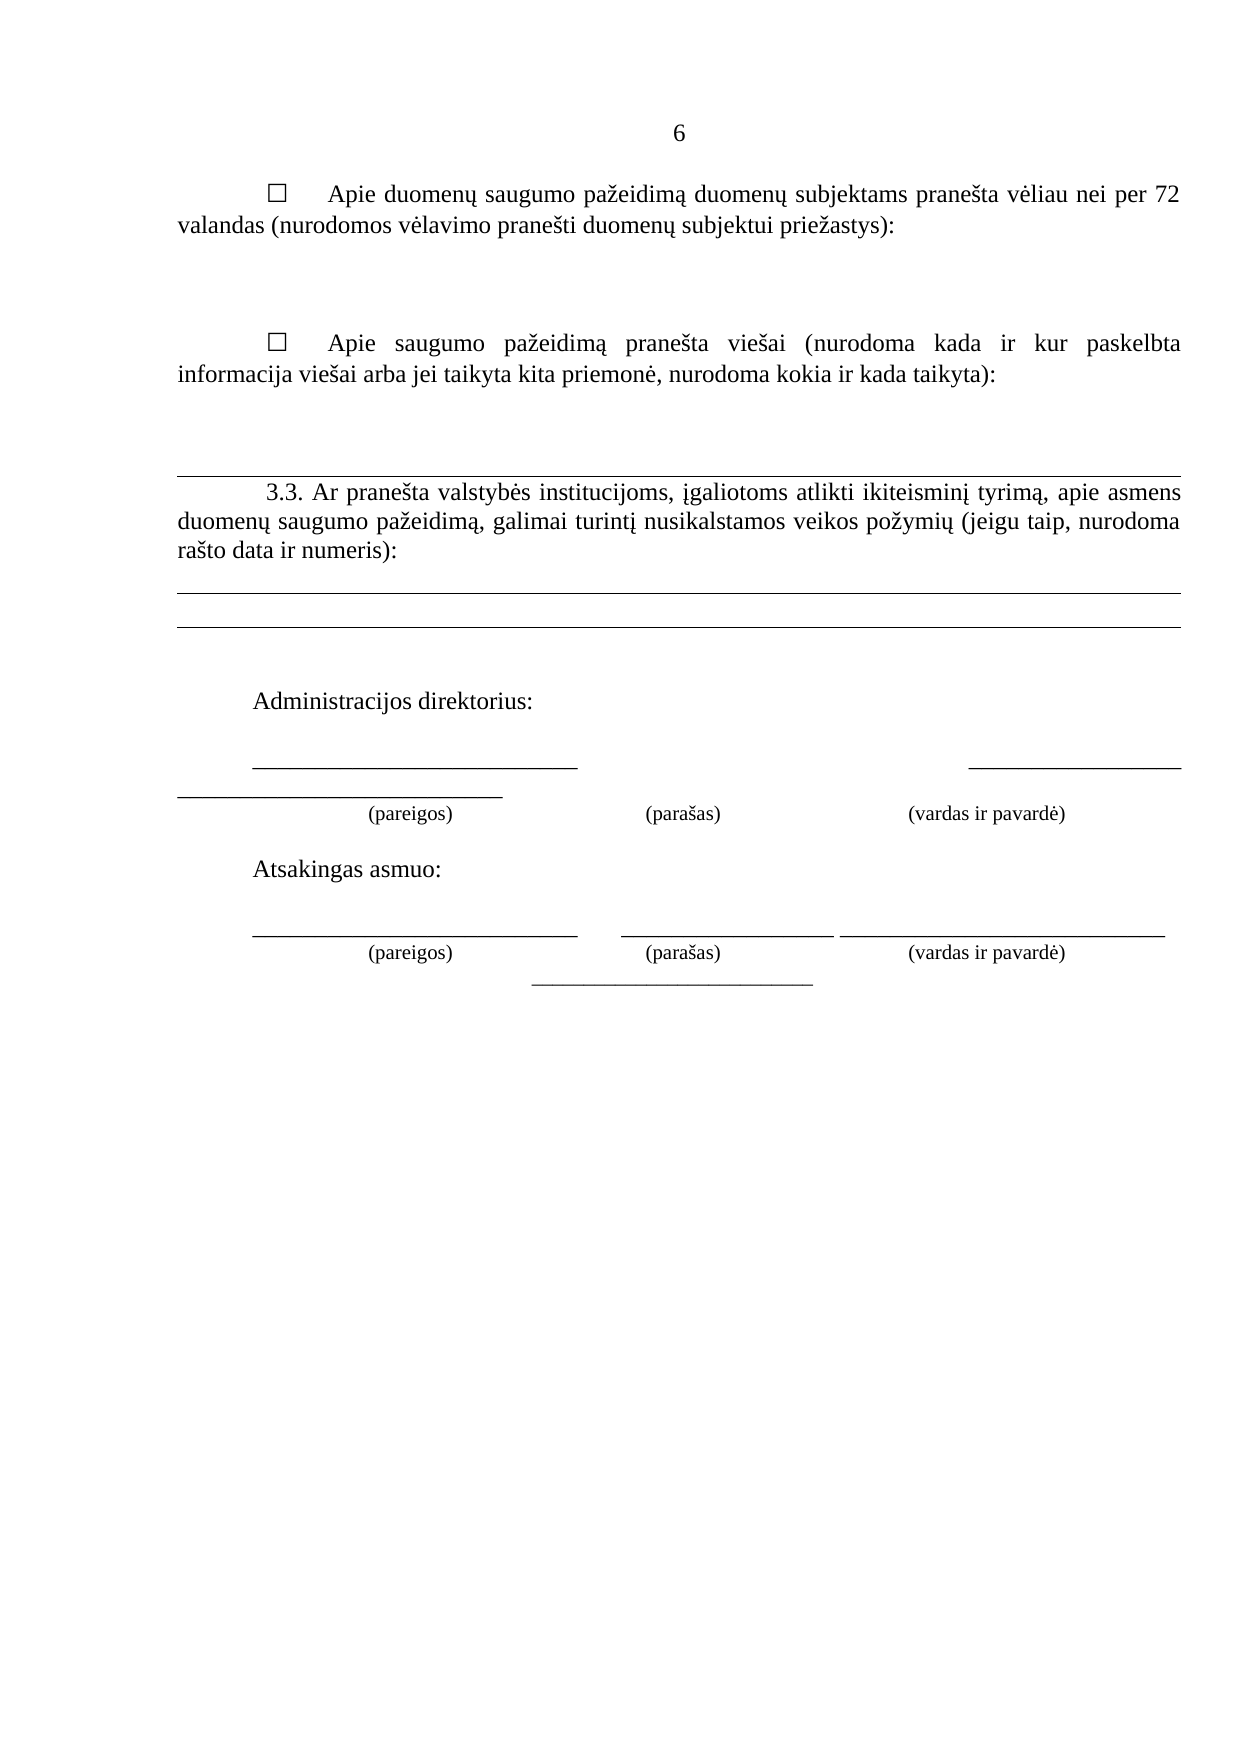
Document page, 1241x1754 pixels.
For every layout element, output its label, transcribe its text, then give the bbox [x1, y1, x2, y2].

text Administracijos direktorius: [177, 686, 1181, 715]
text ☐ Apie duomenų saugumo pažeidimą duomenų subjektams pranešta vėliau nei per 72 valandas (nurodomos vėlavimo pranešti duomenų subjektui priežastys): [177, 176, 1181, 238]
text __________________________ _________________ __________________________ [177, 911, 1181, 940]
text 3.3. Ar pranešta valstybės institucijoms, įgaliotoms atlikti ikiteisminį tyrimą, apie asmens duomenų saugumo pažeidimą, galimai turintį nusikalstamos veikos požymių (jeigu taip, nurodoma rašto data ir numeris): [177, 477, 1181, 564]
text (pareigos) (parašas) (vardas ir pavardė) [177, 801, 1181, 825]
text Atsakingas asmuo: [177, 854, 1181, 883]
text ☐ Apie saugumo pažeidimą pranešta viešai (nurodoma kada ir kur paskelbta informacija viešai arba jei taikyta kita priemonė, nurodoma kokia ir kada taikyta): [177, 325, 1181, 388]
text ___________________________ [177, 964, 1181, 988]
text __________________________ _________________ __________________________ [177, 743, 1181, 801]
text (pareigos) (parašas) (vardas ir pavardė) [177, 940, 1181, 964]
